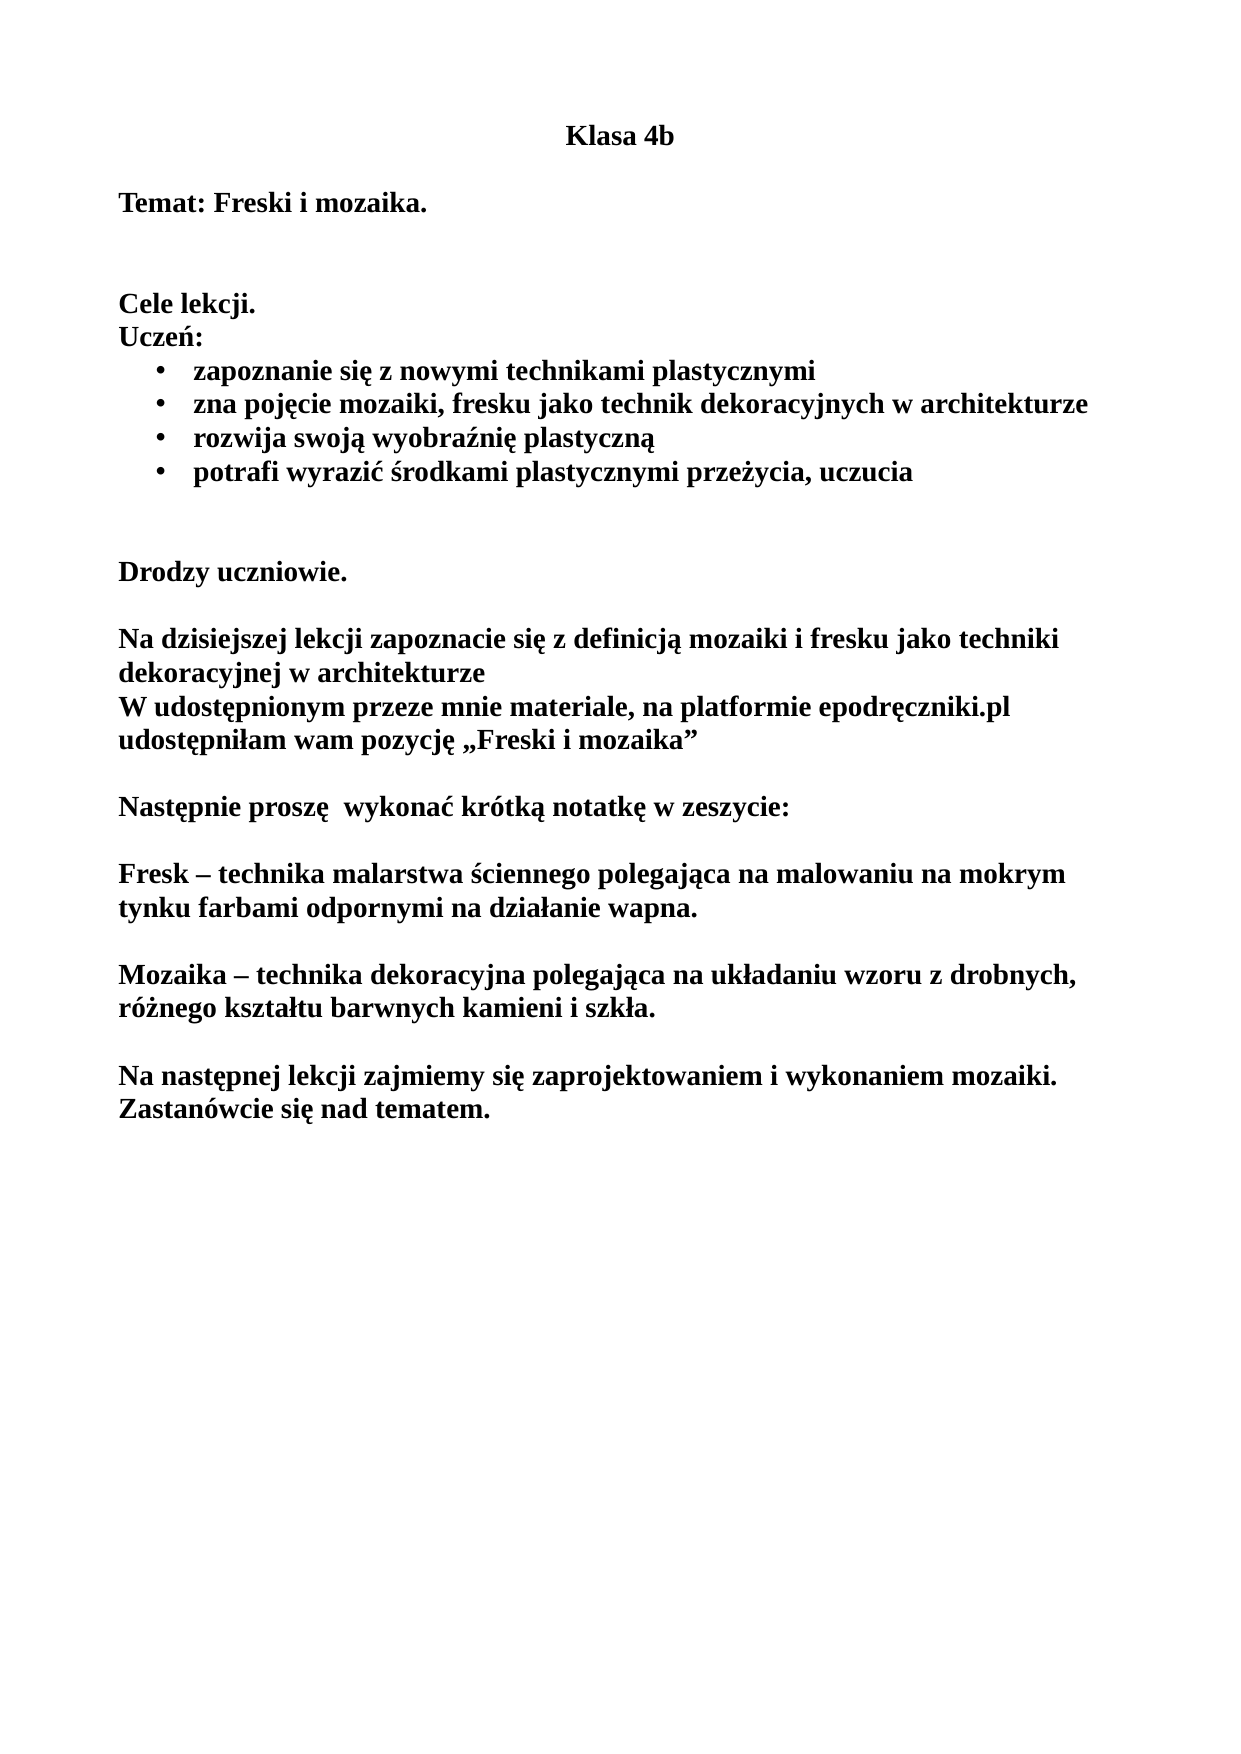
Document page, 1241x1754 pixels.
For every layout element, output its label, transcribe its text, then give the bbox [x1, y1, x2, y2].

text Zastanówcie się nad tematem. [118, 1091, 1122, 1125]
list rozwija swoją wyobraźnię plastyczną [156, 420, 1122, 454]
text Mozaika – technika dekoracyjna polegająca na układaniu wzoru z drobnych, różnego kształtu barwnych kamieni i szkła. [118, 957, 1122, 1024]
text Temat: Freski i mozaika. [118, 185, 1122, 219]
list zapoznanie się z nowymi technikami plastycznymi [156, 353, 1122, 387]
text Następnie proszę wykonać krótką notatkę w zeszycie: [118, 789, 1122, 823]
text Cele lekcji. [118, 286, 1122, 319]
text Drodzy uczniowie. [118, 554, 1122, 588]
text Na dzisiejszej lekcji zapoznacie się z definicją mozaiki i fresku jako techniki dekoracyjnej w architekturze [118, 622, 1122, 689]
text W udostępnionym przeze mnie materiale, na platformie epodręczniki.pl udostępniłam wam pozycję „Freski i mozaika” [118, 689, 1122, 756]
list potrafi wyrazić środkami plastycznymi przeżycia, uczucia [156, 454, 1122, 487]
text Uczeń: [118, 319, 1122, 353]
text Klasa 4b [118, 118, 1122, 152]
text Fresk – technika malarstwa ściennego polegająca na malowaniu na mokrym tynku farbami odpornymi na działanie wapna. [118, 856, 1122, 923]
list zna pojęcie mozaiki, fresku jako technik dekoracyjnych w architekturze [156, 387, 1122, 420]
text Na następnej lekcji zajmiemy się zaprojektowaniem i wykonaniem mozaiki. [118, 1058, 1122, 1091]
